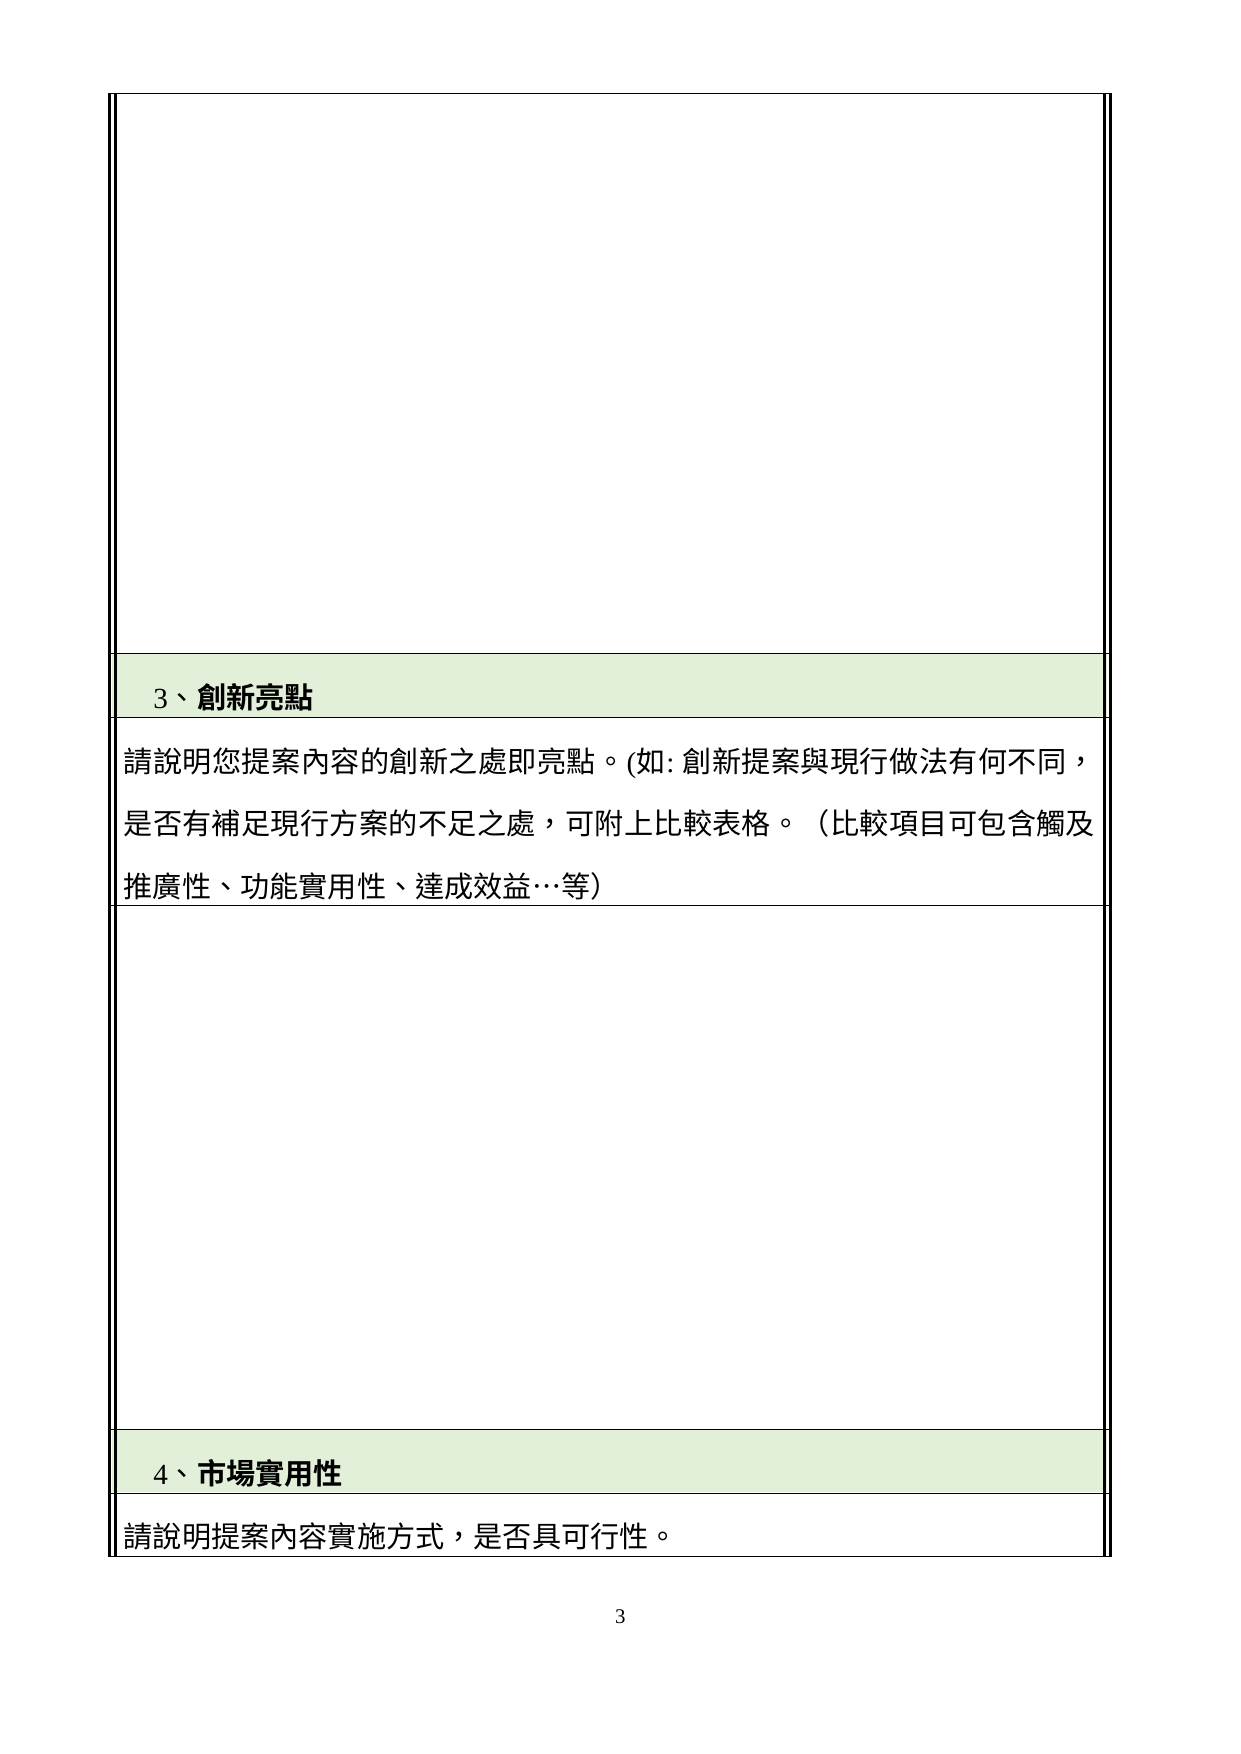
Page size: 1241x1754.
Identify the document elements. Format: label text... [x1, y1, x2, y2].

table_cell [117, 94, 1103, 653]
table_cell 請說明提案內容實施方式，是否具可行性。 [117, 1494, 1103, 1556]
table_cell 創新亮點 [117, 654, 1103, 717]
table_cell 市場實用性 [117, 1430, 1103, 1492]
table_cell 請說明您提案內容的創新之處即亮點。(如: 創新提案與現行做法有何不同，是否有補足現行方案的不足之處，可附上比較表格。（比較項目可包含觸及推廣性、功能實用性、達成效益…等） [117, 718, 1103, 905]
table_cell [117, 906, 1103, 1429]
